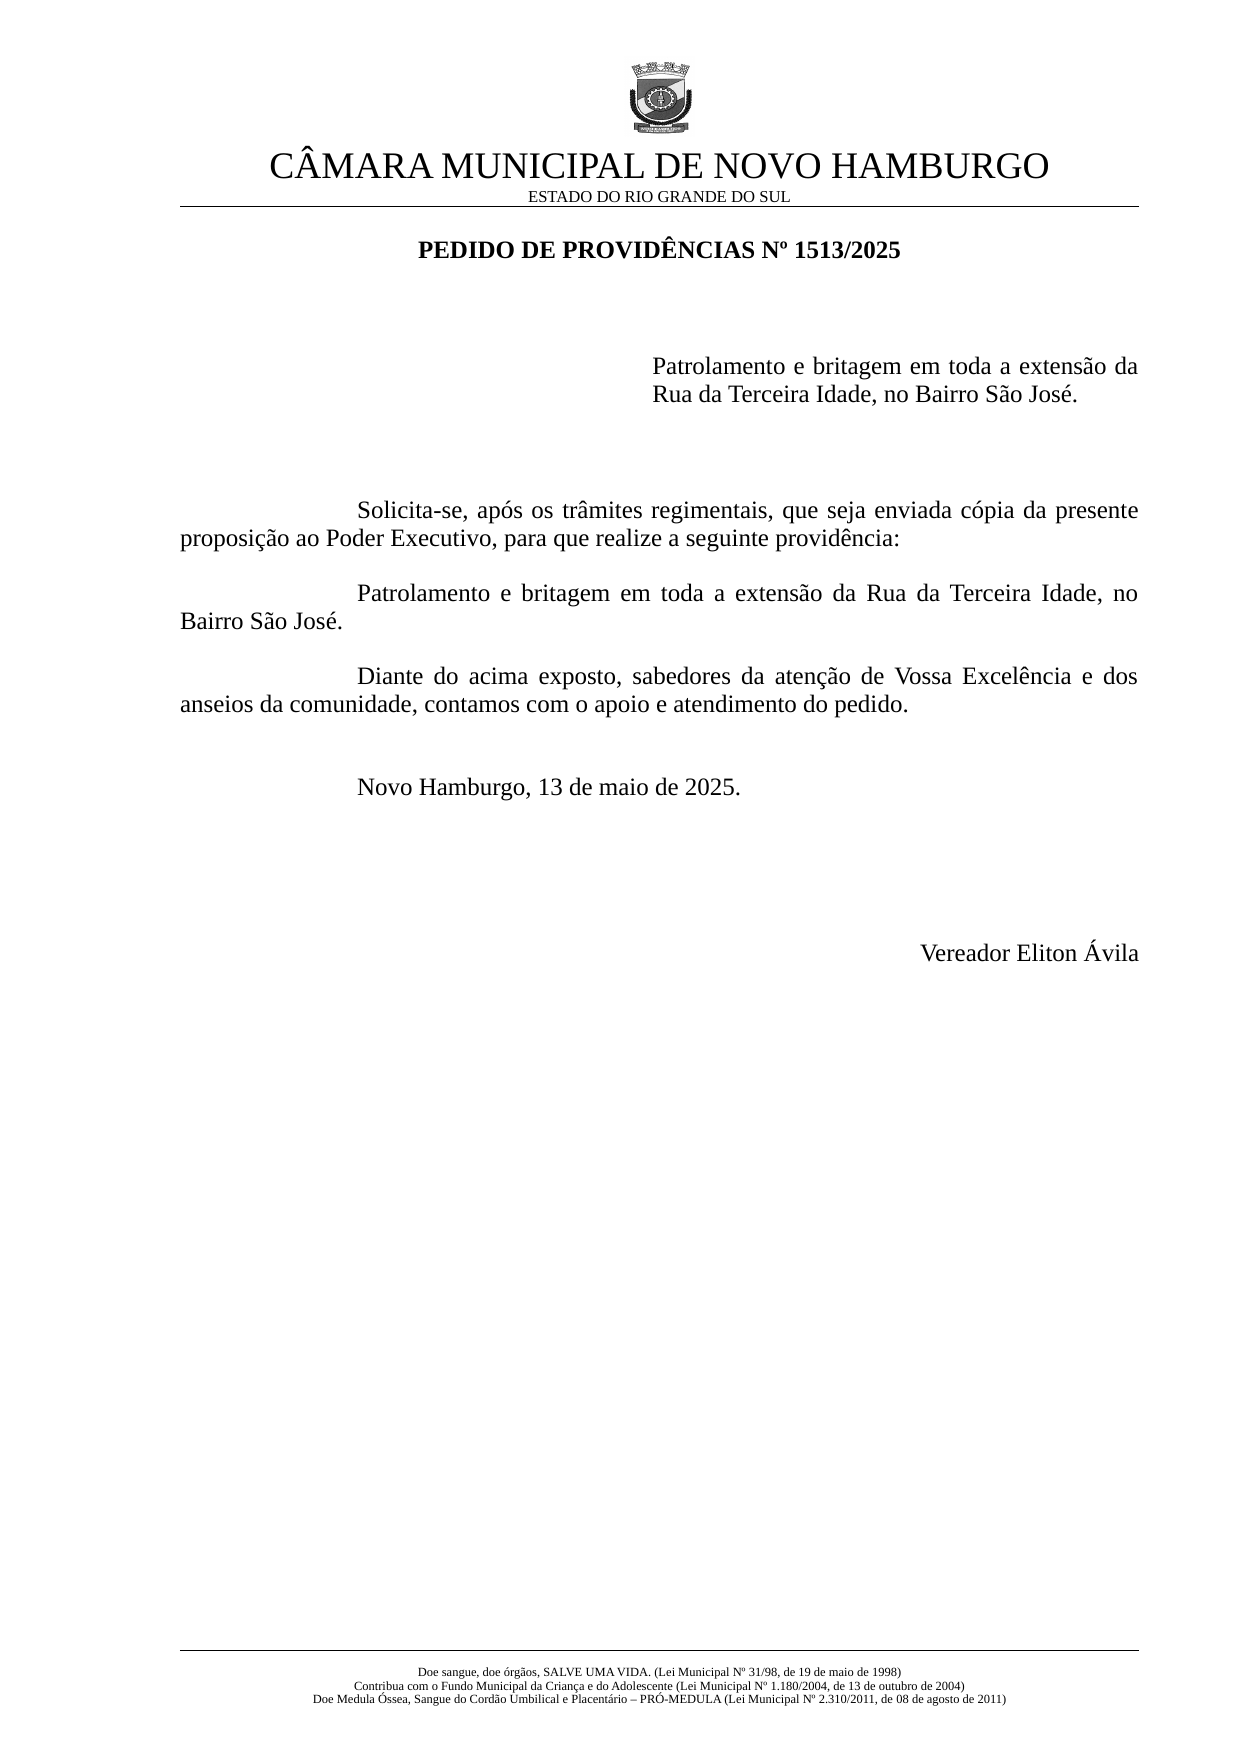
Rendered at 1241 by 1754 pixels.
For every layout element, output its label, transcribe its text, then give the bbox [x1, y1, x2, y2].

text PEDIDO DE PROVIDÊNCIAS Nº 1513/2025 [180, 236, 1139, 264]
text Patrolamento e britagem em toda a extensão da Rua da Terceira Idade, no Bairro São José. [180, 579, 1139, 635]
text Novo Hamburgo, 13 de maio de 2025. [180, 773, 1139, 801]
list Patrolamento e britagem em toda a extensão da Rua da Terceira Idade, no Bairro São José. [652, 352, 1139, 408]
text Solicita-se, após os trâmites regimentais, que seja enviada cópia da presente proposição ao Poder Executivo, para que realize a seguinte providência: [180, 496, 1139, 552]
text Diante do acima exposto, sabedores da atenção de Vossa Excelência e dos anseios da comunidade, contamos com o apoio e atendimento do pedido. [180, 662, 1139, 718]
text Vereador Eliton Ávila [180, 939, 1139, 967]
